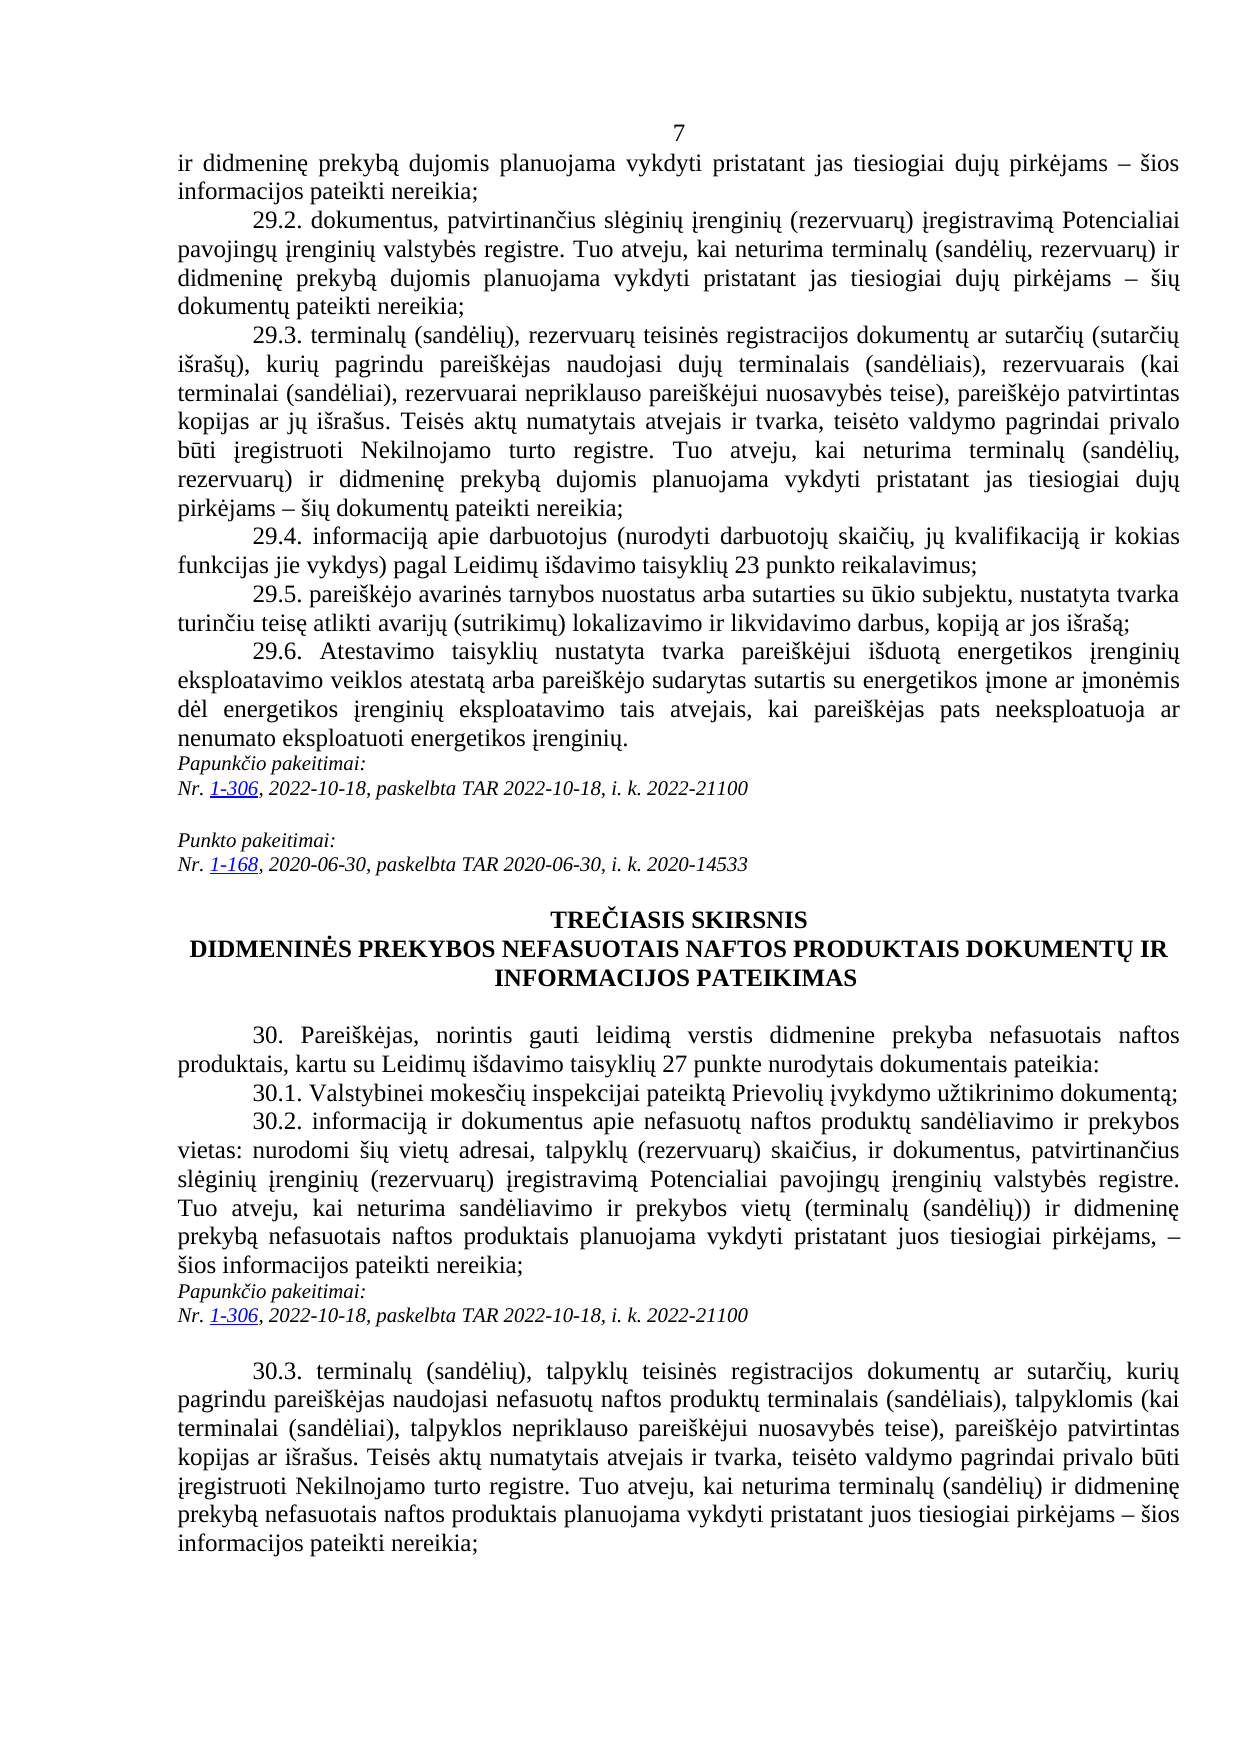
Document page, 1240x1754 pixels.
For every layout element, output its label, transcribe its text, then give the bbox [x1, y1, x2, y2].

text 30.3. terminalų (sandėlių), talpyklų teisinės registracijos dokumentų ar sutarčių, kurių pagrindu pareiškėjas naudojasi nefasuotų naftos produktų terminalais (sandėliais), talpyklomis (kai terminalai (sandėliai), talpyklos nepriklauso pareiškėjui nuosavybės teise), pareiškėjo patvirtintas kopijas ar išrašus. Teisės aktų numatytais atvejais ir tvarka, teisėto valdymo pagrindai privalo būti įregistruoti Nekilnojamo turto registre. Tuo atveju, kai neturima terminalų (sandėlių) ir didmeninę prekybą nefasuotais naftos produktais planuojama vykdyti pristatant juos tiesiogiai pirkėjams – šios informacijos pateikti nereikia; [177, 1356, 1181, 1557]
text 30.2. informaciją ir dokumentus apie nefasuotų naftos produktų sandėliavimo ir prekybos vietas: nurodomi šių vietų adresai, talpyklų (rezervuarų) skaičius, ir dokumentus, patvirtinančius slėginių įrenginių (rezervuarų) įregistravimą Potencialiai pavojingų įrenginių valstybės registre. Tuo atveju, kai neturima sandėliavimo ir prekybos vietų (terminalų (sandėlių)) ir didmeninę prekybą nefasuotais naftos produktais planuojama vykdyti pristatant juos tiesiogiai pirkėjams, – šios informacijos pateikti nereikia; [177, 1106, 1181, 1279]
text 29.2. dokumentus, patvirtinančius slėginių įrenginių (rezervuarų) įregistravimą Potencialiai pavojingų įrenginių valstybės registre. Tuo atveju, kai neturima terminalų (sandėlių, rezervuarų) ir didmeninę prekybą dujomis planuojama vykdyti pristatant jas tiesiogiai dujų pirkėjams – šių dokumentų pateikti nereikia; [177, 205, 1181, 320]
text 30.1. Valstybinei mokesčių inspekcijai pateiktą Prievolių įvykdymo užtikrinimo dokumentą; [177, 1078, 1181, 1106]
text 30. Pareiškėjas, norintis gauti leidimą verstis didmenine prekyba nefasuotais naftos produktais, kartu su Leidimų išdavimo taisyklių 27 punkte nurodytais dokumentais pateikia: [177, 1020, 1181, 1078]
text 29.3. terminalų (sandėlių), rezervuarų teisinės registracijos dokumentų ar sutarčių (sutarčių išrašų), kurių pagrindu pareiškėjas naudojasi dujų terminalais (sandėliais), rezervuarais (kai terminalai (sandėliai), rezervuarai nepriklauso pareiškėjui nuosavybės teise), pareiškėjo patvirtintas kopijas ar jų išrašus. Teisės aktų numatytais atvejais ir tvarka, teisėto valdymo pagrindai privalo būti įregistruoti Nekilnojamo turto registre. Tuo atveju, kai neturima terminalų (sandėlių, rezervuarų) ir didmeninę prekybą dujomis planuojama vykdyti pristatant jas tiesiogiai dujų pirkėjams – šių dokumentų pateikti nereikia; [177, 320, 1181, 521]
text Papunkčio pakeitimai: [177, 751, 1181, 775]
text Nr. 1-306, 2022-10-18, paskelbta TAR 2022-10-18, i. k. 2022-21100 [177, 775, 1181, 799]
text Nr. 1-306, 2022-10-18, paskelbta TAR 2022-10-18, i. k. 2022-21100 [177, 1303, 1181, 1327]
text DIDMENINĖS PREKYBOS NEFASUOTAIS NAFTOS PRODUKTAIS DOKUMENTŲ IR INFORMACIJOS PATEIKIMas [177, 934, 1181, 991]
text Papunkčio pakeitimai: [177, 1279, 1181, 1303]
text Punkto pakeitimai: [177, 828, 1181, 852]
text 29.4. informaciją apie darbuotojus (nurodyti darbuotojų skaičių, jų kvalifikaciją ir kokias funkcijas jie vykdys) pagal Leidimų išdavimo taisyklių 23 punkto reikalavimus; [177, 521, 1181, 579]
text Nr. 1-168, 2020-06-30, paskelbta TAR 2020-06-30, i. k. 2020-14533 [177, 852, 1181, 876]
text 29.5. pareiškėjo avarinės tarnybos nuostatus arba sutarties su ūkio subjektu, nustatyta tvarka turinčiu teisę atlikti avarijų (sutrikimų) lokalizavimo ir likvidavimo darbus, kopiją ar jos išrašą; [177, 579, 1181, 636]
text 29.6. Atestavimo taisyklių nustatyta tvarka pareiškėjui išduotą energetikos įrenginių eksploatavimo veiklos atestatą arba pareiškėjo sudarytas sutartis su energetikos įmone ar įmonėmis dėl energetikos įrenginių eksploatavimo tais atvejais, kai pareiškėjas pats neeksploatuoja ar nenumato eksploatuoti energetikos įrenginių. [177, 636, 1181, 751]
text TREČIASIS SKIRSNIS [177, 905, 1181, 934]
text ir didmeninę prekybą dujomis planuojama vykdyti pristatant jas tiesiogiai dujų pirkėjams – šios informacijos pateikti nereikia; [177, 148, 1181, 205]
